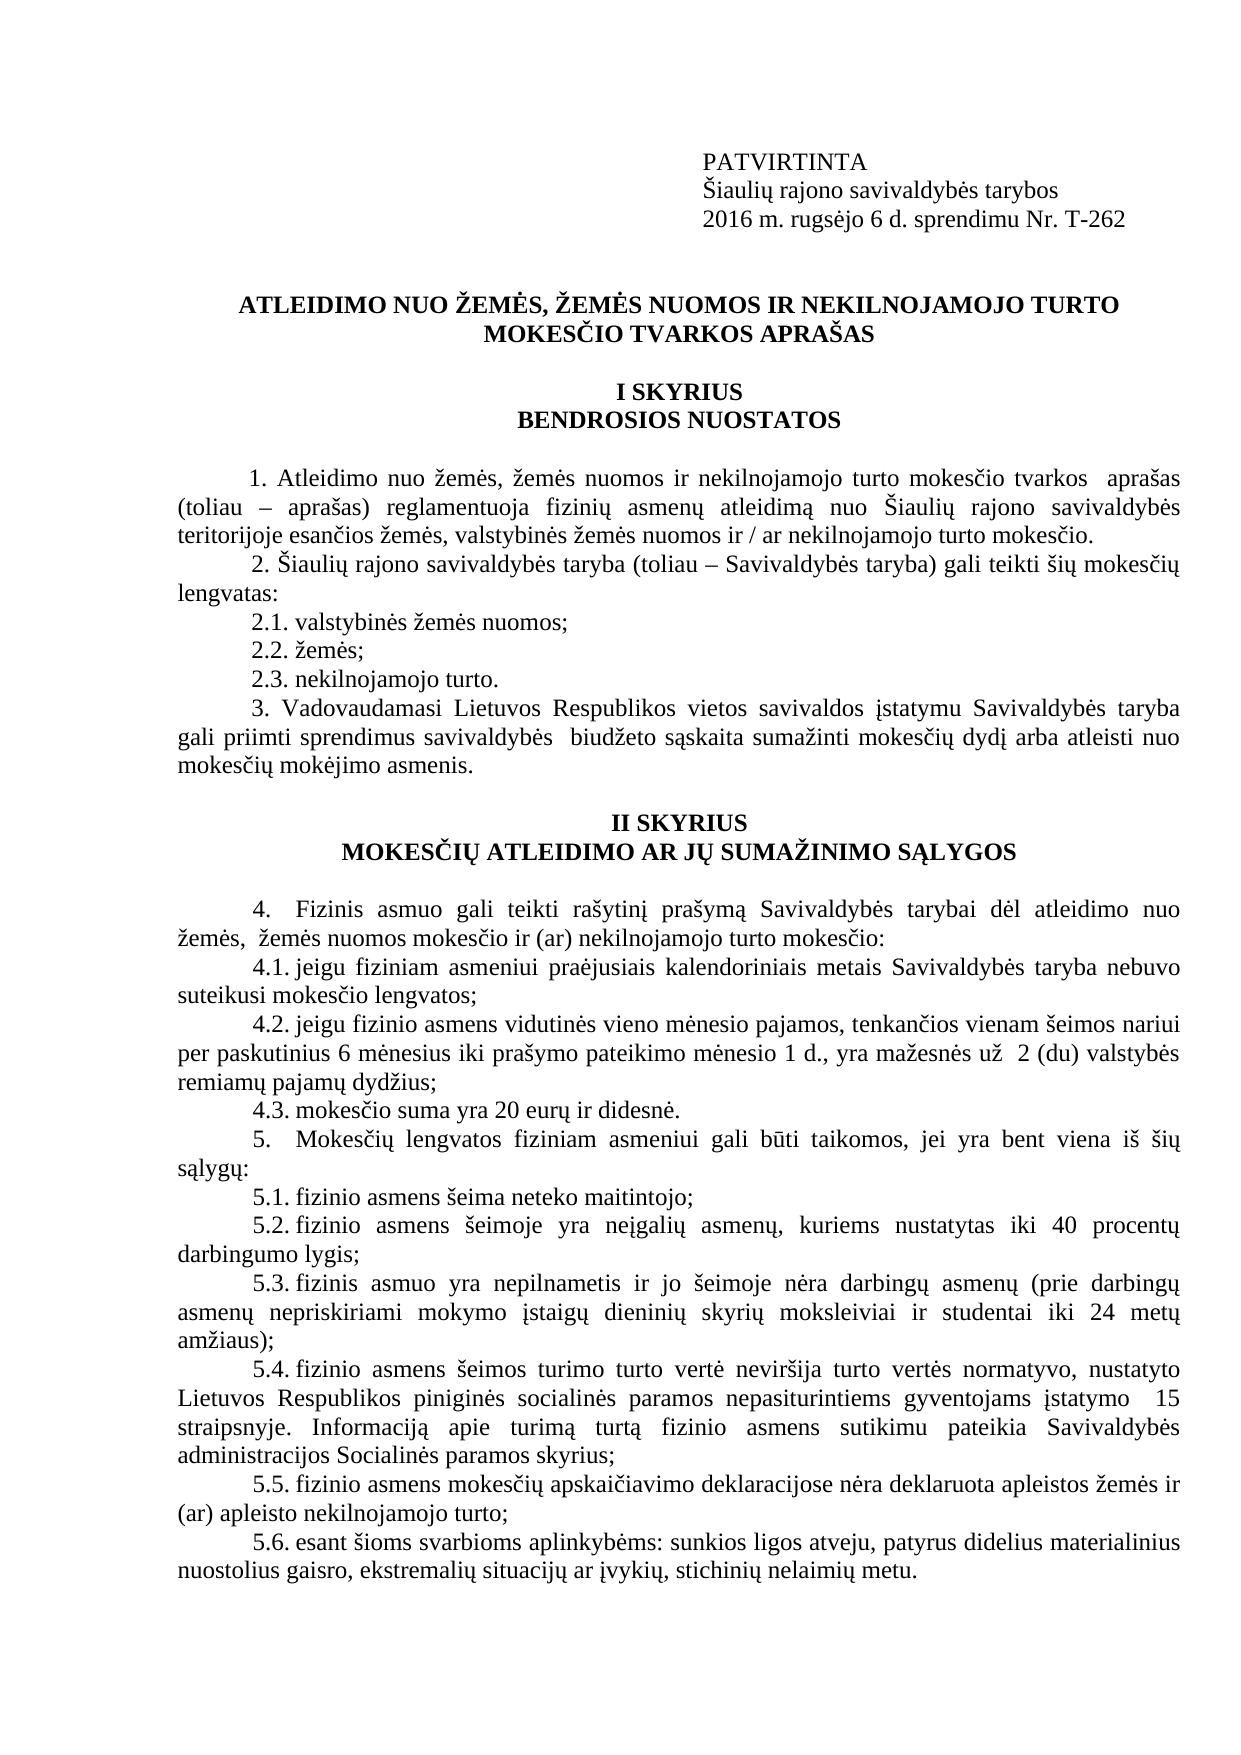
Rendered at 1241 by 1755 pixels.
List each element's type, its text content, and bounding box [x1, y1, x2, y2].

text 5.3. fizinis asmuo yra nepilnametis ir jo šeimoje nėra darbingų asmenų (prie darbingų asmenų nepriskiriami mokymo įstaigų dieninių skyrių moksleiviai ir studentai iki 24 metų amžiaus); [177, 1268, 1181, 1354]
text PATVIRTINTA [177, 147, 1181, 176]
text I SKYRIUS [177, 377, 1181, 406]
text 4.2. jeigu fizinio asmens vidutinės vieno mėnesio pajamos, tenkančios vienam šeimos nariui per paskutinius 6 mėnesius iki prašymo pateikimo mėnesio 1 d., yra mažesnės už 2 (du) valstybės remiamų pajamų dydžius; [177, 1009, 1181, 1096]
text ATLEIDIMO NUO ŽEMĖS, ŽEMĖS NUOMOS IR NEKILNOJAMOJO TURTO MOKESČIO TVARKOS APRAŠAS [177, 291, 1181, 348]
text 4. Fizinis asmuo gali teikti rašytinį prašymą Savivaldybės tarybai dėl atleidimo nuo žemės, žemės nuomos mokesčio ir (ar) nekilnojamojo turto mokesčio: [177, 894, 1181, 952]
text II SKYRIUS [177, 808, 1181, 837]
text 5.5. fizinio asmens mokesčių apskaičiavimo deklaracijose nėra deklaruota apleistos žemės ir (ar) apleisto nekilnojamojo turto; [177, 1469, 1181, 1527]
text 2.3. nekilnojamojo turto. [177, 664, 1181, 693]
text 2.1. valstybinės žemės nuomos; [177, 607, 1181, 636]
text 2. Šiaulių rajono savivaldybės taryba (toliau – Savivaldybės taryba) gali teikti šių mokesčių lengvatas: [177, 549, 1181, 607]
text 5.6. esant šioms svarbioms aplinkybėms: sunkios ligos atveju, patyrus didelius materialinius nuostolius gaisro, ekstremalių situacijų ar įvykių, stichinių nelaimių metu. [177, 1527, 1181, 1584]
text 2.2. žemės; [177, 636, 1181, 664]
text Šiaulių rajono savivaldybės tarybos [177, 176, 1181, 204]
text 5.4. fizinio asmens šeimos turimo turto vertė neviršija turto vertės normatyvo, nustatyto Lietuvos Respublikos piniginės socialinės paramos nepasiturintiems gyventojams įstatymo 15 straipsnyje. Informaciją apie turimą turtą fizinio asmens sutikimu pateikia Savivaldybės administracijos Socialinės paramos skyrius; [177, 1354, 1181, 1469]
text 3. Vadovaudamasi Lietuvos Respublikos vietos savivaldos įstatymu Savivaldybės taryba gali priimti sprendimus savivaldybės biudžeto sąskaita sumažinti mokesčių dydį arba atleisti nuo mokesčių mokėjimo asmenis. [177, 693, 1181, 779]
text 5. Mokesčių lengvatos fiziniam asmeniui gali būti taikomos, jei yra bent viena iš šių sąlygų: [177, 1124, 1181, 1182]
text 2016 m. rugsėjo 6 d. sprendimu Nr. T-262 [177, 204, 1181, 233]
text 5.1. fizinio asmens šeima neteko maitintojo; [177, 1182, 1181, 1211]
text 1. Atleidimo nuo žemės, žemės nuomos ir nekilnojamojo turto mokesčio tvarkos aprašas (toliau – aprašas) reglamentuoja fizinių asmenų atleidimą nuo Šiaulių rajono savivaldybės teritorijoje esančios žemės, valstybinės žemės nuomos ir / ar nekilnojamojo turto mokesčio. [177, 463, 1181, 549]
text 5.2. fizinio asmens šeimoje yra neįgalių asmenų, kuriems nustatytas iki 40 procentų darbingumo lygis; [177, 1211, 1181, 1268]
text BENDROSIOS NUOSTATOS [177, 406, 1181, 434]
text 4.3. mokesčio suma yra 20 eurų ir didesnė. [177, 1096, 1181, 1124]
text 4.1. jeigu fiziniam asmeniui praėjusiais kalendoriniais metais Savivaldybės taryba nebuvo suteikusi mokesčio lengvatos; [177, 952, 1181, 1009]
text MOKESČIŲ ATLEIDIMO AR JŲ SUMAŽINIMO SĄLYGOS [177, 837, 1181, 866]
